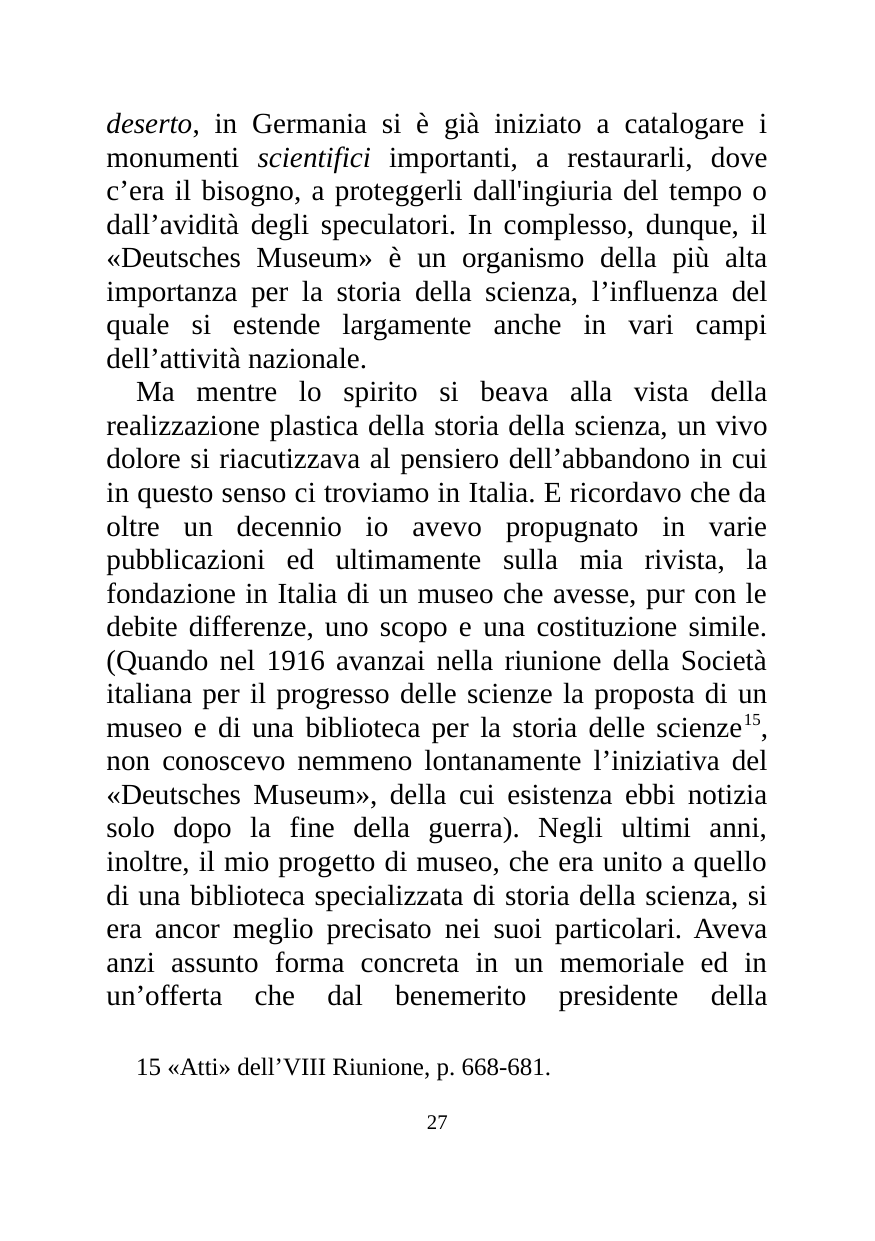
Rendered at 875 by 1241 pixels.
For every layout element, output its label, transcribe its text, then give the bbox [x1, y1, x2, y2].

text «Atti» dell’VIII Riunione, p. 668-681. [106, 1052, 768, 1080]
text deserto, in Germania si è già iniziato a catalogare i monumenti scientifici importanti, a restaurarli, dove c’era il bisogno, a proteggerli dall'ingiuria del tempo o dall’avidità degli speculatori. In complesso, dunque, il «Deutsches Museum» è un organismo della più alta importanza per la storia della scienza, l’influenza del quale si estende largamente anche in vari campi dell’attività nazionale. [106, 106, 768, 374]
text Ma mentre lo spirito si beava alla vista della realizzazione plastica della storia della scienza, un vivo dolore si riacutizzava al pensiero dell’abbandono in cui in questo senso ci troviamo in Italia. E ricordavo che da oltre un decennio io avevo propugnato in varie pubblicazioni ed ultimamente sulla mia rivista, la fondazione in Italia di un museo che avesse, pur con le debite differenze, uno scopo e una costituzione simile. (Quando nel 1916 avanzai nella riunione della Società italiana per il progresso delle scienze la proposta di un museo e di una biblioteca per la storia delle scienze, non conoscevo nemmeno lontanamente l’iniziativa del «Deutsches Museum», della cui esistenza ebbi notizia solo dopo la fine della guerra). Negli ultimi anni, inoltre, il mio progetto di museo, che era unito a quello di una biblioteca specializzata di storia della scienza, si era ancor meglio precisato nei suoi particolari. Aveva anzi assunto forma concreta in un memoriale ed in un’offerta che dal benemerito presidente della [106, 374, 768, 1012]
